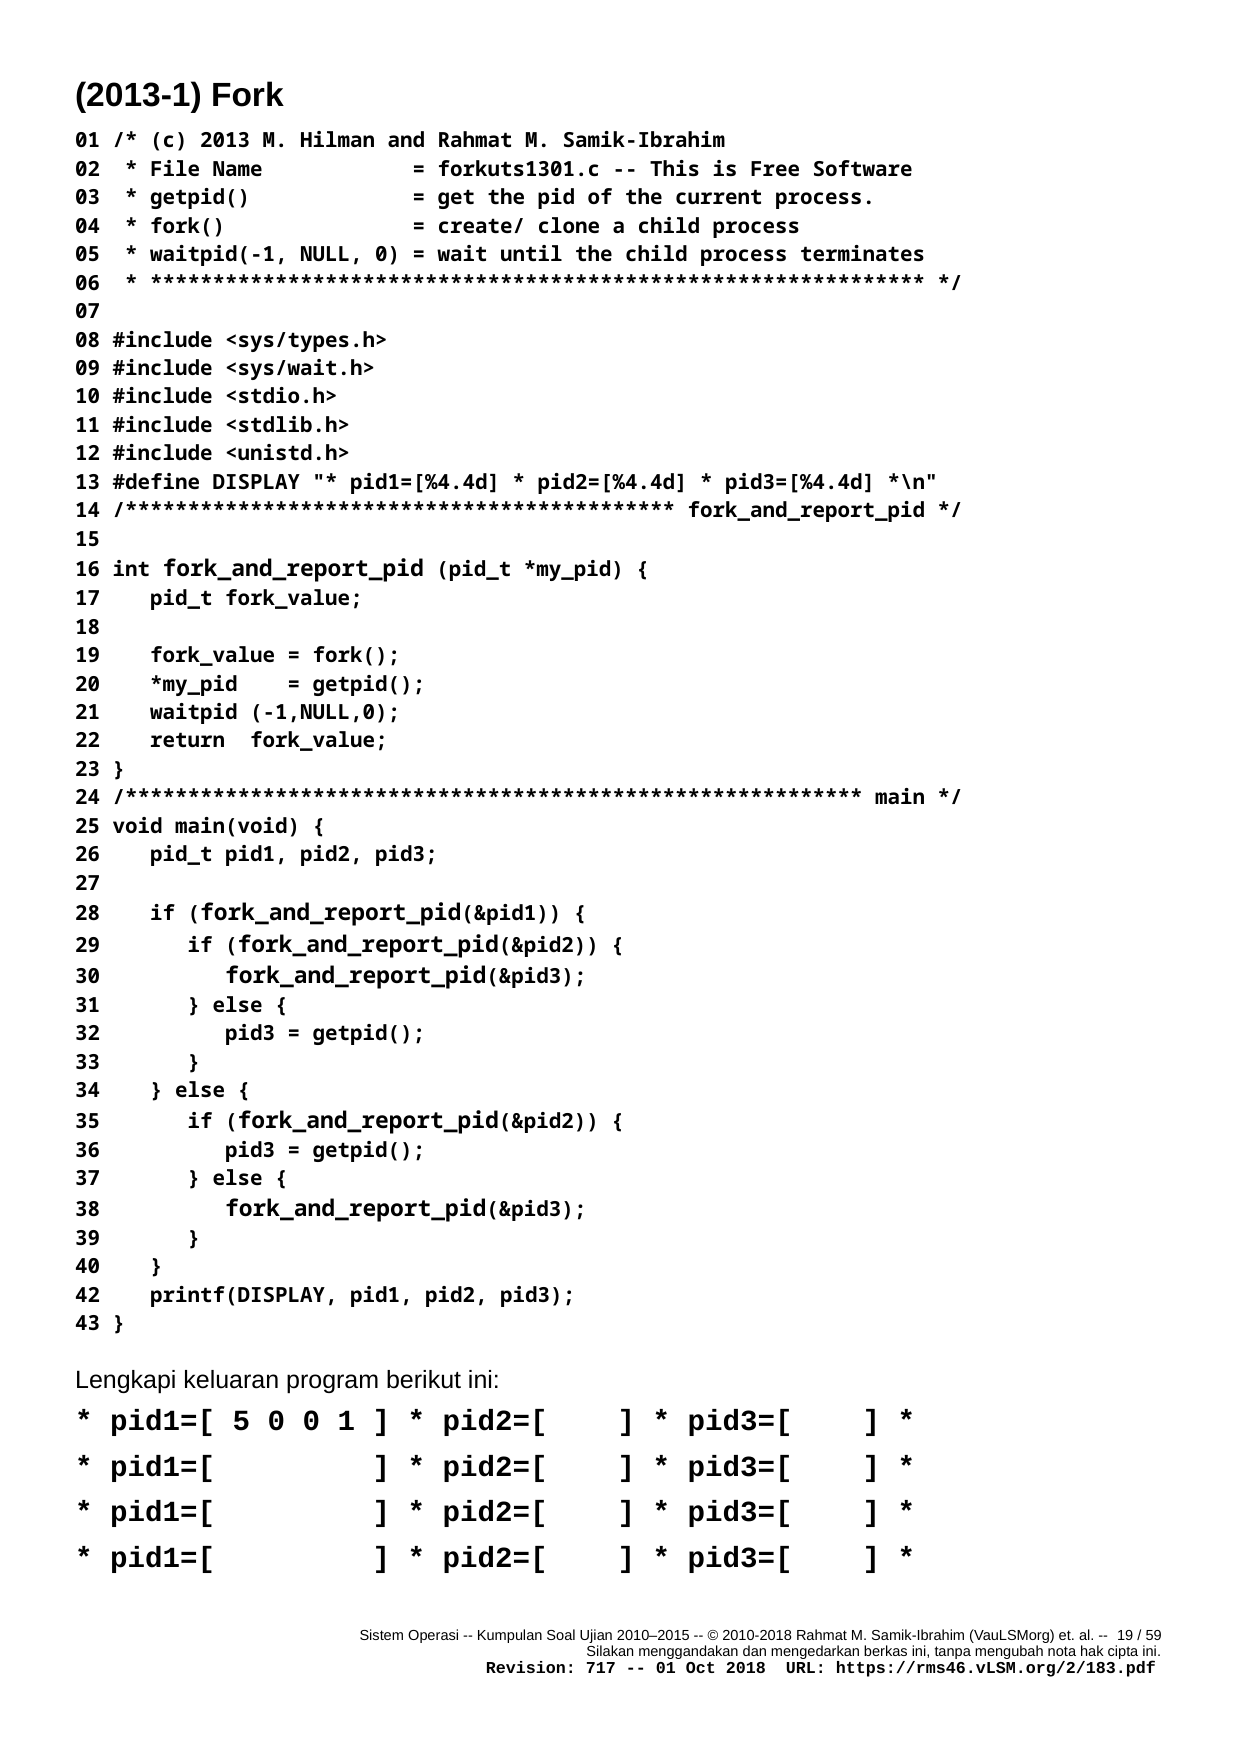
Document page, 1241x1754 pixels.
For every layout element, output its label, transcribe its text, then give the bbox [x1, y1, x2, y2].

text 10 #include <stdio.h> [75, 382, 1166, 410]
text 28 if (fork_and_report_pid(&pid1)) { [75, 896, 1166, 927]
text 43 } [75, 1308, 1166, 1337]
text 42 printf(DISPLAY, pid1, pid2, pid3); [75, 1280, 1166, 1308]
text * pid1=[ ] * pid2=[ ] * pid3=[ ] * [75, 1543, 1166, 1576]
text 34 } else { [75, 1075, 1166, 1104]
text 24 /*********************************************************** main */ [75, 782, 1166, 811]
text Lengkapi keluaran program berikut ini: [75, 1365, 1166, 1394]
text 12 #include <unistd.h> [75, 438, 1166, 467]
text * pid1=[ ] * pid2=[ ] * pid3=[ ] * [75, 1452, 1166, 1485]
text 17 pid_t fork_value; [75, 583, 1166, 612]
text 35 if (fork_and_report_pid(&pid2)) { [75, 1104, 1166, 1135]
text 15 [75, 524, 1166, 552]
text 36 pid3 = getpid(); [75, 1135, 1166, 1163]
text 37 } else { [75, 1163, 1166, 1192]
text 39 } [75, 1223, 1166, 1252]
text 07 [75, 296, 1166, 325]
text 11 #include <stdlib.h> [75, 410, 1166, 438]
text 23 } [75, 754, 1166, 782]
text 33 } [75, 1047, 1166, 1075]
text 27 [75, 868, 1166, 896]
text 40 } [75, 1252, 1166, 1280]
text 29 if (fork_and_report_pid(&pid2)) { [75, 927, 1166, 959]
text 20 *my_pid = getpid(); [75, 669, 1166, 697]
text 25 void main(void) { [75, 811, 1166, 839]
text 21 waitpid (-1,NULL,0); [75, 697, 1166, 726]
text * pid1=[ ] * pid2=[ ] * pid3=[ ] * [75, 1498, 1166, 1531]
text 04 * fork() = create/ clone a child process [75, 211, 1166, 239]
text 05 * waitpid(-1, NULL, 0) = wait until the child process terminates [75, 239, 1166, 268]
text 18 [75, 612, 1166, 640]
text 22 return fork_value; [75, 726, 1166, 754]
text 09 #include <sys/wait.h> [75, 353, 1166, 382]
text 13 #define DISPLAY "* pid1=[%4.4d] * pid2=[%4.4d] * pid3=[%4.4d] *\n" [75, 467, 1166, 495]
text 02 * File Name = forkuts1301.c -- This is Free Software [75, 154, 1166, 182]
text 26 pid_t pid1, pid2, pid3; [75, 839, 1166, 868]
text 30 fork_and_report_pid(&pid3); [75, 959, 1166, 990]
text 16 int fork_and_report_pid (pid_t *my_pid) { [75, 552, 1166, 583]
subtitle (2013-1) Fork [75, 75, 1166, 114]
text 01 /* (c) 2013 M. Hilman and Rahmat M. Samik-Ibrahim [75, 126, 1166, 154]
text 38 fork_and_report_pid(&pid3); [75, 1192, 1166, 1223]
text 08 #include <sys/types.h> [75, 325, 1166, 353]
text 03 * getpid() = get the pid of the current process. [75, 182, 1166, 211]
text 14 /******************************************** fork_and_report_pid */ [75, 495, 1166, 524]
text 31 } else { [75, 990, 1166, 1018]
text 32 pid3 = getpid(); [75, 1018, 1166, 1047]
text * pid1=[ 5 0 0 1 ] * pid2=[ ] * pid3=[ ] * [75, 1407, 1166, 1439]
text 06 * ************************************************************** */ [75, 268, 1166, 296]
text 19 fork_value = fork(); [75, 640, 1166, 669]
